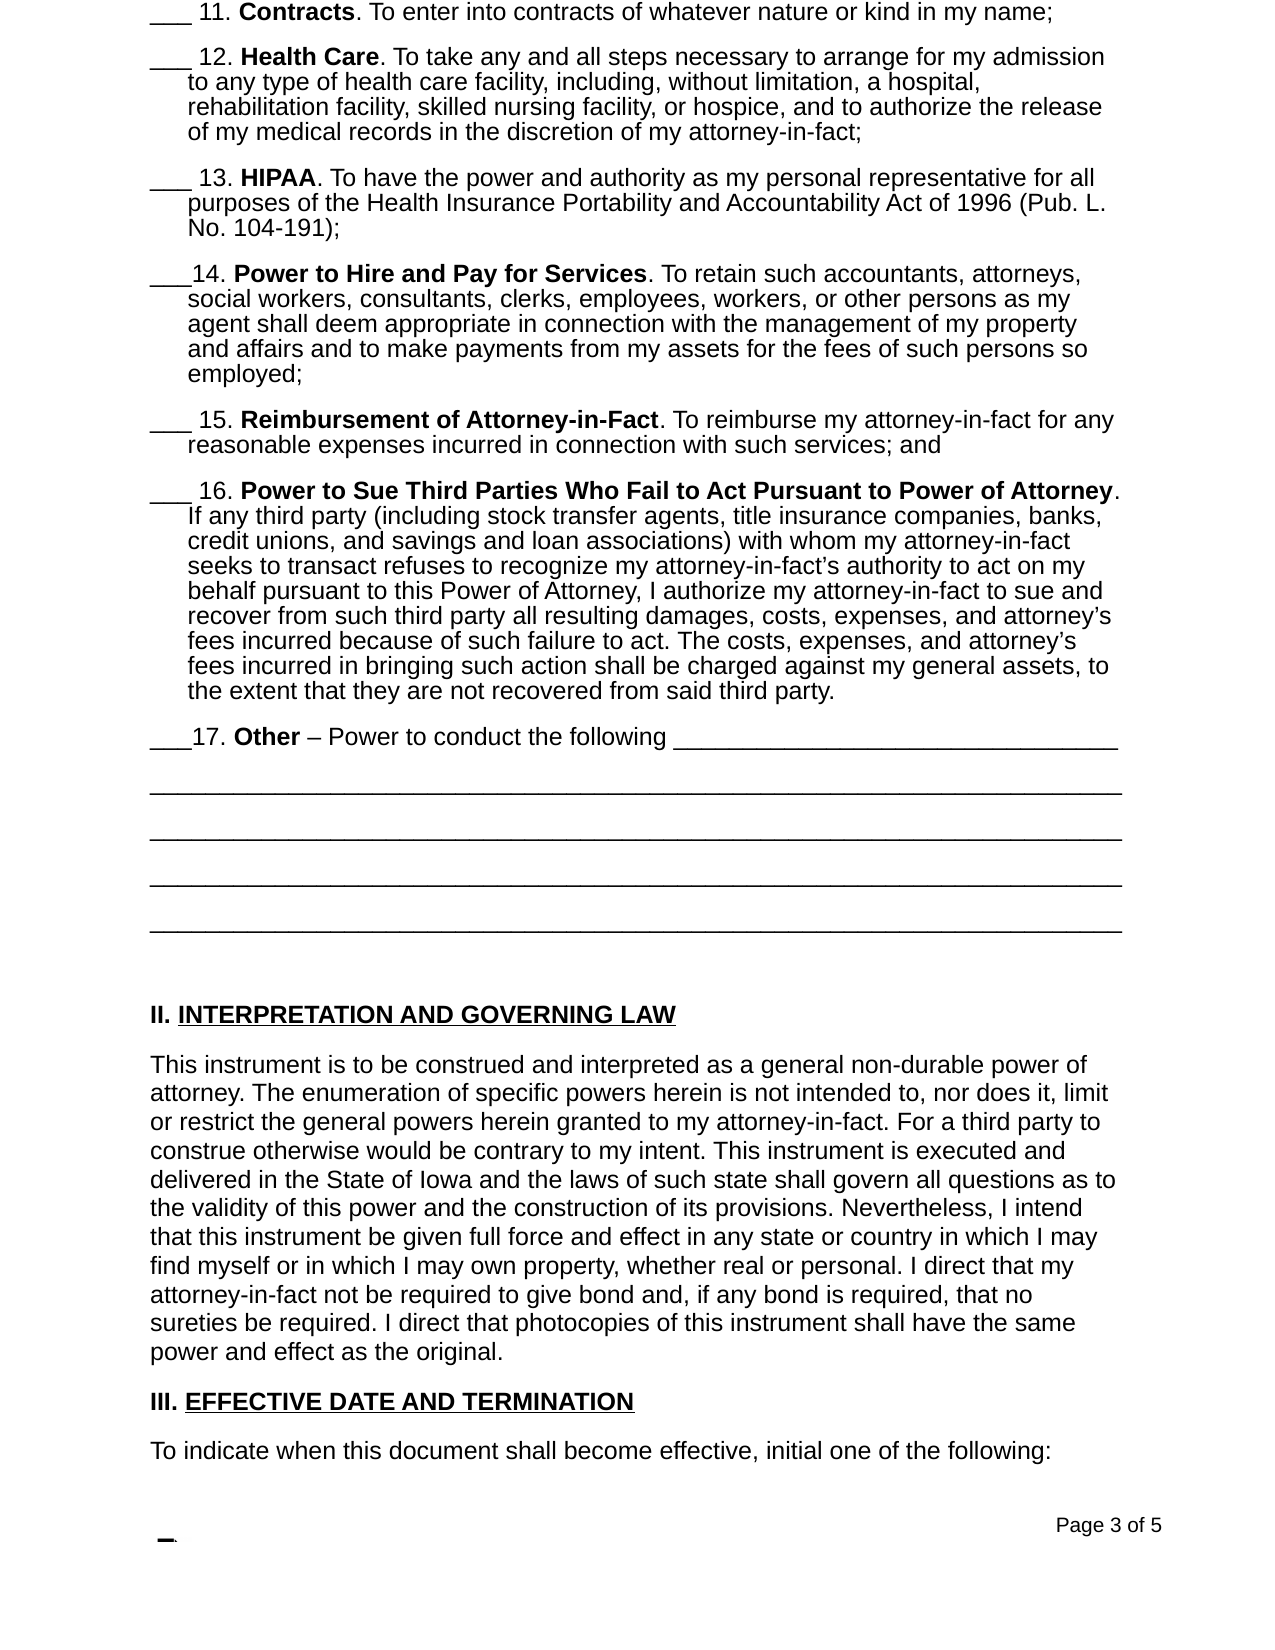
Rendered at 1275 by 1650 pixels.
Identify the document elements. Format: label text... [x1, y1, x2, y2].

list ___17. Other – Power to conduct the following ________________________________ [150, 725, 1125, 750]
list ___14. Power to Hire and Pay for Services. To retain such accountants, attorneys, social workers, consultants, clerks, employees, workers, or other persons as my agent shall deem appropriate in connection with the management of my property and affairs and to make payments from my assets for the fees of such persons so employed; [150, 262, 1125, 387]
list ___ 11. Contracts. To enter into contracts of whatever nature or kind in my name; [150, 0, 1125, 25]
list ___ 16. Power to Sue Third Parties Who Fail to Act Pursuant to Power of Attorney. If any third party (including stock transfer agents, title insurance companies, banks, credit unions, and savings and loan associations) with whom my attorney-in-fact seeks to transact refuses to recognize my attorney-in-fact’s authority to act on my behalf pursuant to this Power of Attorney, I authorize my attorney-in-fact to sue and recover from such third party all resulting damages, costs, expenses, and attorney’s fees incurred because of such failure to act. The costs, expenses, and attorney’s fees incurred in bringing such action shall be charged against my general assets, to the extent that they are not recovered from said third party. [150, 479, 1125, 704]
text To indicate when this document shall become effective, initial one of the following: [150, 1436, 1125, 1465]
text II. INTERPRETATION AND GOVERNING LAW [150, 1000, 1125, 1029]
list ______________________________________________________________________ [150, 771, 1125, 796]
text This instrument is to be construed and interpreted as a general non-durable power of attorney. The enumeration of specific powers herein is not intended to, nor does it, limit or restrict the general powers herein granted to my attorney-in-fact. For a third party to construe otherwise would be contrary to my intent. This instrument is executed and delivered in the State of Iowa and the laws of such state shall govern all questions as to the validity of this power and the construction of its provisions. Nevertheless, I intend that this instrument be given full force and effect in any state or country in which I may find myself or in which I may own property, whether real or personal. I direct that my attorney-in-fact not be required to give bond and, if any bond is required, that no sureties be required. I direct that photocopies of this instrument shall have the same power and effect as the original. [150, 1049, 1125, 1366]
list ___ 15. Reimbursement of Attorney-in-Fact. To reimburse my attorney-in-fact for any reasonable expenses incurred in connection with such services; and [150, 408, 1125, 458]
list ______________________________________________________________________ [150, 817, 1125, 842]
text III. EFFECTIVE DATE AND TERMINATION [150, 1387, 1125, 1415]
list ___ 12. Health Care. To take any and all steps necessary to arrange for my admission to any type of health care facility, including, without limitation, a hospital, rehabilitation facility, skilled nursing facility, or hospice, and to authorize the release of my medical records in the discretion of my attorney-in-fact; [150, 46, 1125, 146]
list ___ 13. HIPAA. To have the power and authority as my personal representative for all purposes of the Health Insurance Portability and Accountability Act of 1996 (Pub. L. No. 104-191); [150, 167, 1125, 242]
list ______________________________________________________________________ [150, 862, 1125, 887]
list ______________________________________________________________________ [150, 908, 1125, 933]
